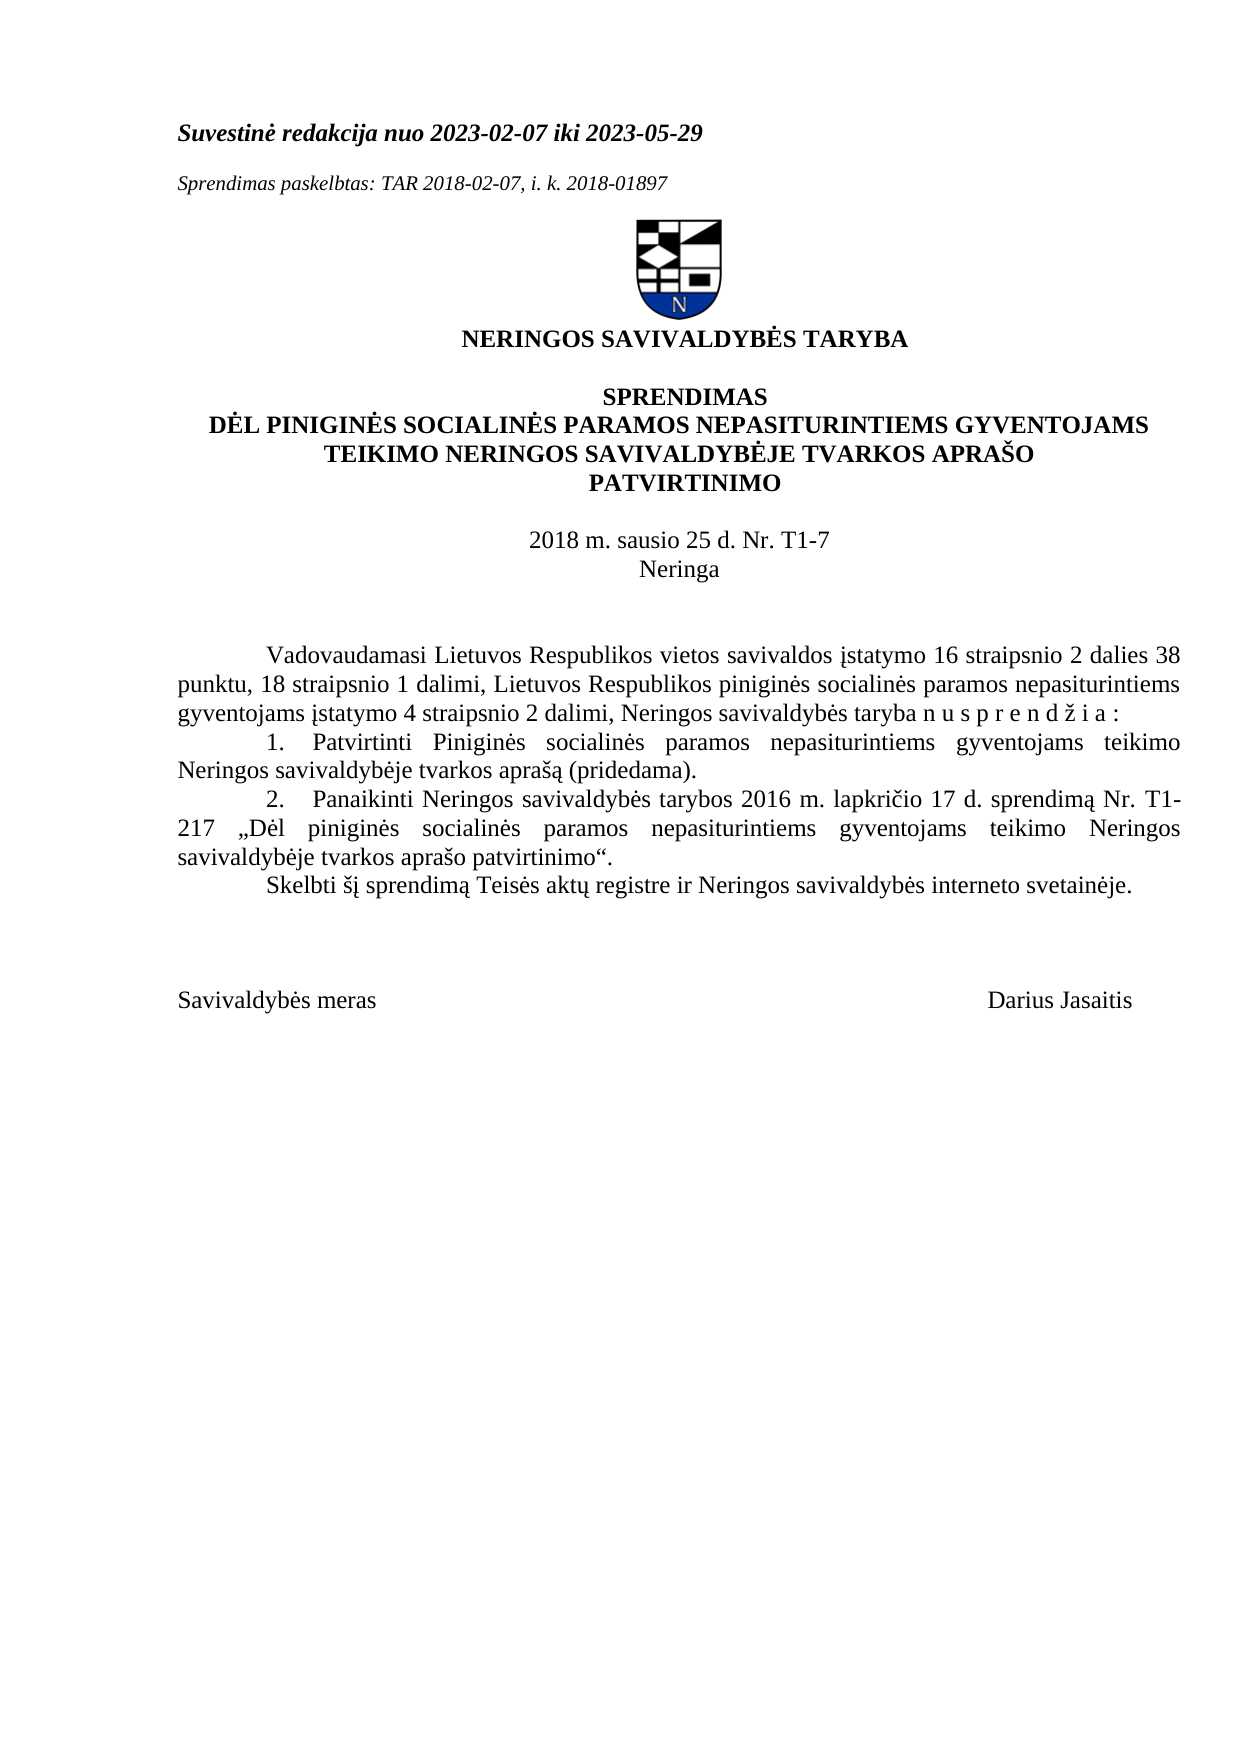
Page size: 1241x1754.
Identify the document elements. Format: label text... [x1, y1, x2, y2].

text Savivaldybės meras Darius Jasaitis [177, 985, 1181, 1014]
text DĖL PINIGINĖS SOCIALINĖS PARAMOS NEPASITURINTIEMS GYVENTOJAMS TEIKIMO NERINGOS SAVIVALDYBĖJE TVARKOS APRAŠO [177, 410, 1181, 468]
text NERINGOS SAVIVALDYBĖS TARYBA [177, 324, 1193, 353]
text 2018 m. sausio 25 d. Nr. T1-7 [177, 525, 1181, 554]
text 1. Patvirtinti Piniginės socialinės paramos nepasiturintiems gyventojams teikimo Neringos savivaldybėje tvarkos aprašą (pridedama). [177, 727, 1181, 784]
text PATVIRTINIMO [177, 468, 1193, 497]
text Sprendimas paskelbtas: TAR 2018-02-07, i. k. 2018-01897 [177, 171, 1181, 195]
text Neringa [177, 554, 1181, 583]
text Vadovaudamasi Lietuvos Respublikos vietos savivaldos įstatymo 16 straipsnio 2 dalies 38 punktu, 18 straipsnio 1 dalimi, Lietuvos Respublikos piniginės socialinės paramos nepasiturintiems gyventojams įstatymo 4 straipsnio 2 dalimi, Neringos savivaldybės taryba nusprendžia: [177, 640, 1181, 727]
text SPRENDIMAS [177, 382, 1193, 410]
text 2. Panaikinti Neringos savivaldybės tarybos 2016 m. lapkričio 17 d. sprendimą Nr. T1-217 „Dėl piniginės socialinės paramos nepasiturintiems gyventojams teikimo Neringos savivaldybėje tvarkos aprašo patvirtinimo“. [177, 784, 1181, 870]
text Skelbti šį sprendimą Teisės aktų registre ir Neringos savivaldybės interneto svetainėje. [177, 870, 1181, 899]
text Suvestinė redakcija nuo 2023-02-07 iki 2023-05-29 [177, 118, 1181, 147]
